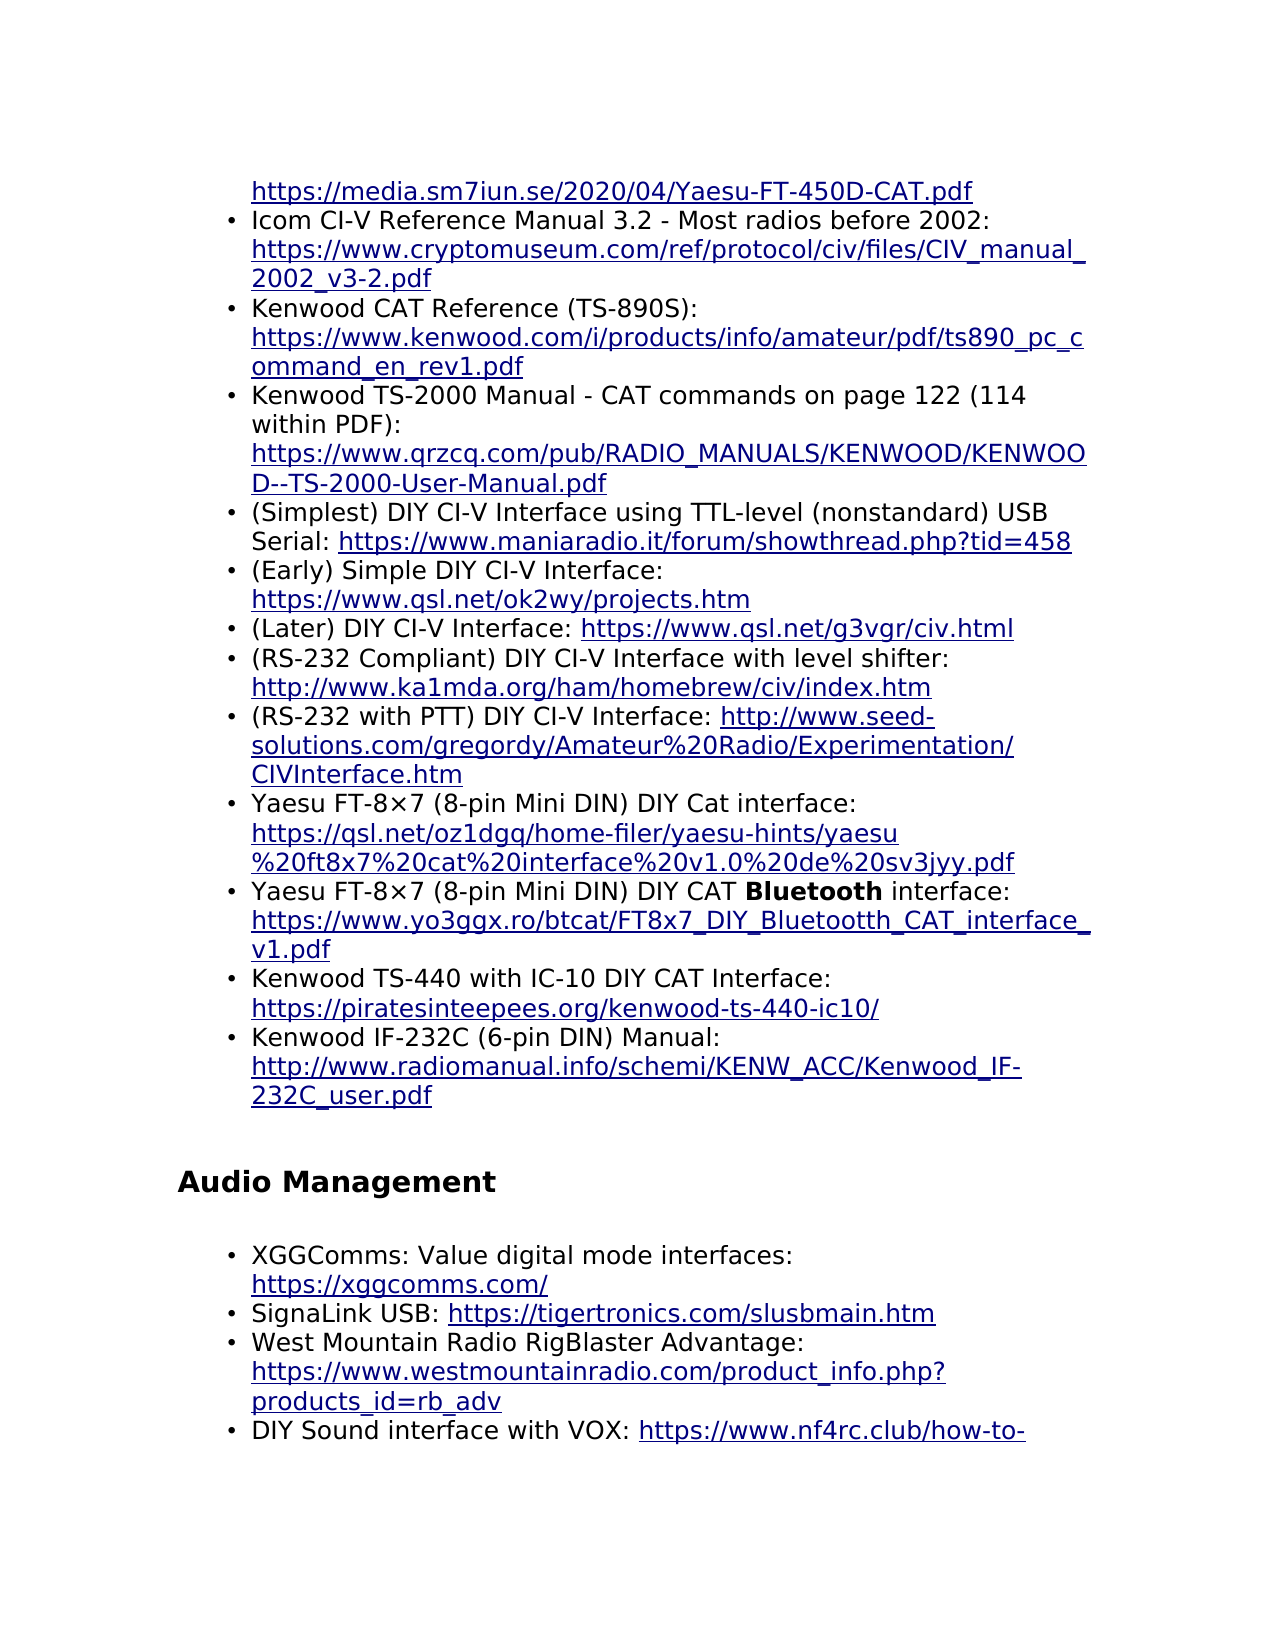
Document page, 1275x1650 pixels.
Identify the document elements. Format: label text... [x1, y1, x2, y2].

list (Simplest) DIY CI-V Interface using TTL-level (nonstandard) USB Serial: https://www.maniaradio.it/forum/showthread.php?tid=458 [236, 498, 1098, 556]
list Icom CI-V Reference Manual 3.2 - Most radios before 2002: https://www.cryptomuseum.com/ref/protocol/civ/files/CIV_manual_2002_v3-2.pdf [236, 206, 1098, 294]
list https://media.sm7iun.se/2020/04/Yaesu-FT-450D-CAT.pdf [236, 177, 1098, 206]
subtitle Audio Management [177, 1165, 1098, 1199]
list Yaesu FT-8×7 (8-pin Mini DIN) DIY Cat interface: https://qsl.net/oz1dgq/home-filer/yaesu-hints/yaesu%20ft8x7%20cat%20interface%20v1.0%20de%20sv3jyy.pdf [236, 790, 1098, 877]
list (Early) Simple DIY CI-V Interface: https://www.qsl.net/ok2wy/projects.htm [236, 556, 1098, 615]
list Yaesu FT-8×7 (8-pin Mini DIN) DIY CAT Bluetooth interface: https://www.yo3ggx.ro/btcat/FT8x7_DIY_Bluetootth_CAT_interface_v1.pdf [236, 877, 1098, 965]
list (RS-232 with PTT) DIY CI-V Interface: http://www.seed-solutions.com/gregordy/Amateur%20Radio/Experimentation/CIVInterface.htm [236, 702, 1098, 790]
list DIY Sound interface with VOX: https://www.nf4rc.club/how-to- [236, 1416, 1098, 1445]
list Kenwood TS-2000 Manual - CAT commands on page 122 (114 within PDF): https://www.qrzcq.com/pub/RADIO_MANUALS/KENWOOD/KENWOOD--TS-2000-User-Manual.pdf [236, 381, 1098, 498]
list (RS-232 Compliant) DIY CI-V Interface with level shifter: http://www.ka1mda.org/ham/homebrew/civ/index.htm [236, 644, 1098, 702]
list SignaLink USB: https://tigertronics.com/slusbmain.htm [236, 1299, 1098, 1328]
list XGGComms: Value digital mode interfaces: https://xggcomms.com/ [236, 1241, 1098, 1299]
list West Mountain Radio RigBlaster Advantage: https://www.westmountainradio.com/product_info.php?products_id=rb_adv [236, 1328, 1098, 1416]
list Kenwood IF-232C (6-pin DIN) Manual: http://www.radiomanual.info/schemi/KENW_ACC/Kenwood_IF-232C_user.pdf [236, 1023, 1098, 1111]
list Kenwood CAT Reference (TS-890S): https://www.kenwood.com/i/products/info/amateur/pdf/ts890_pc_command_en_rev1.pdf [236, 294, 1098, 381]
list (Later) DIY CI-V Interface: https://www.qsl.net/g3vgr/civ.html [236, 615, 1098, 644]
list Kenwood TS-440 with IC-10 DIY CAT Interface: https://piratesinteepees.org/kenwood-ts-440-ic10/ [236, 965, 1098, 1023]
